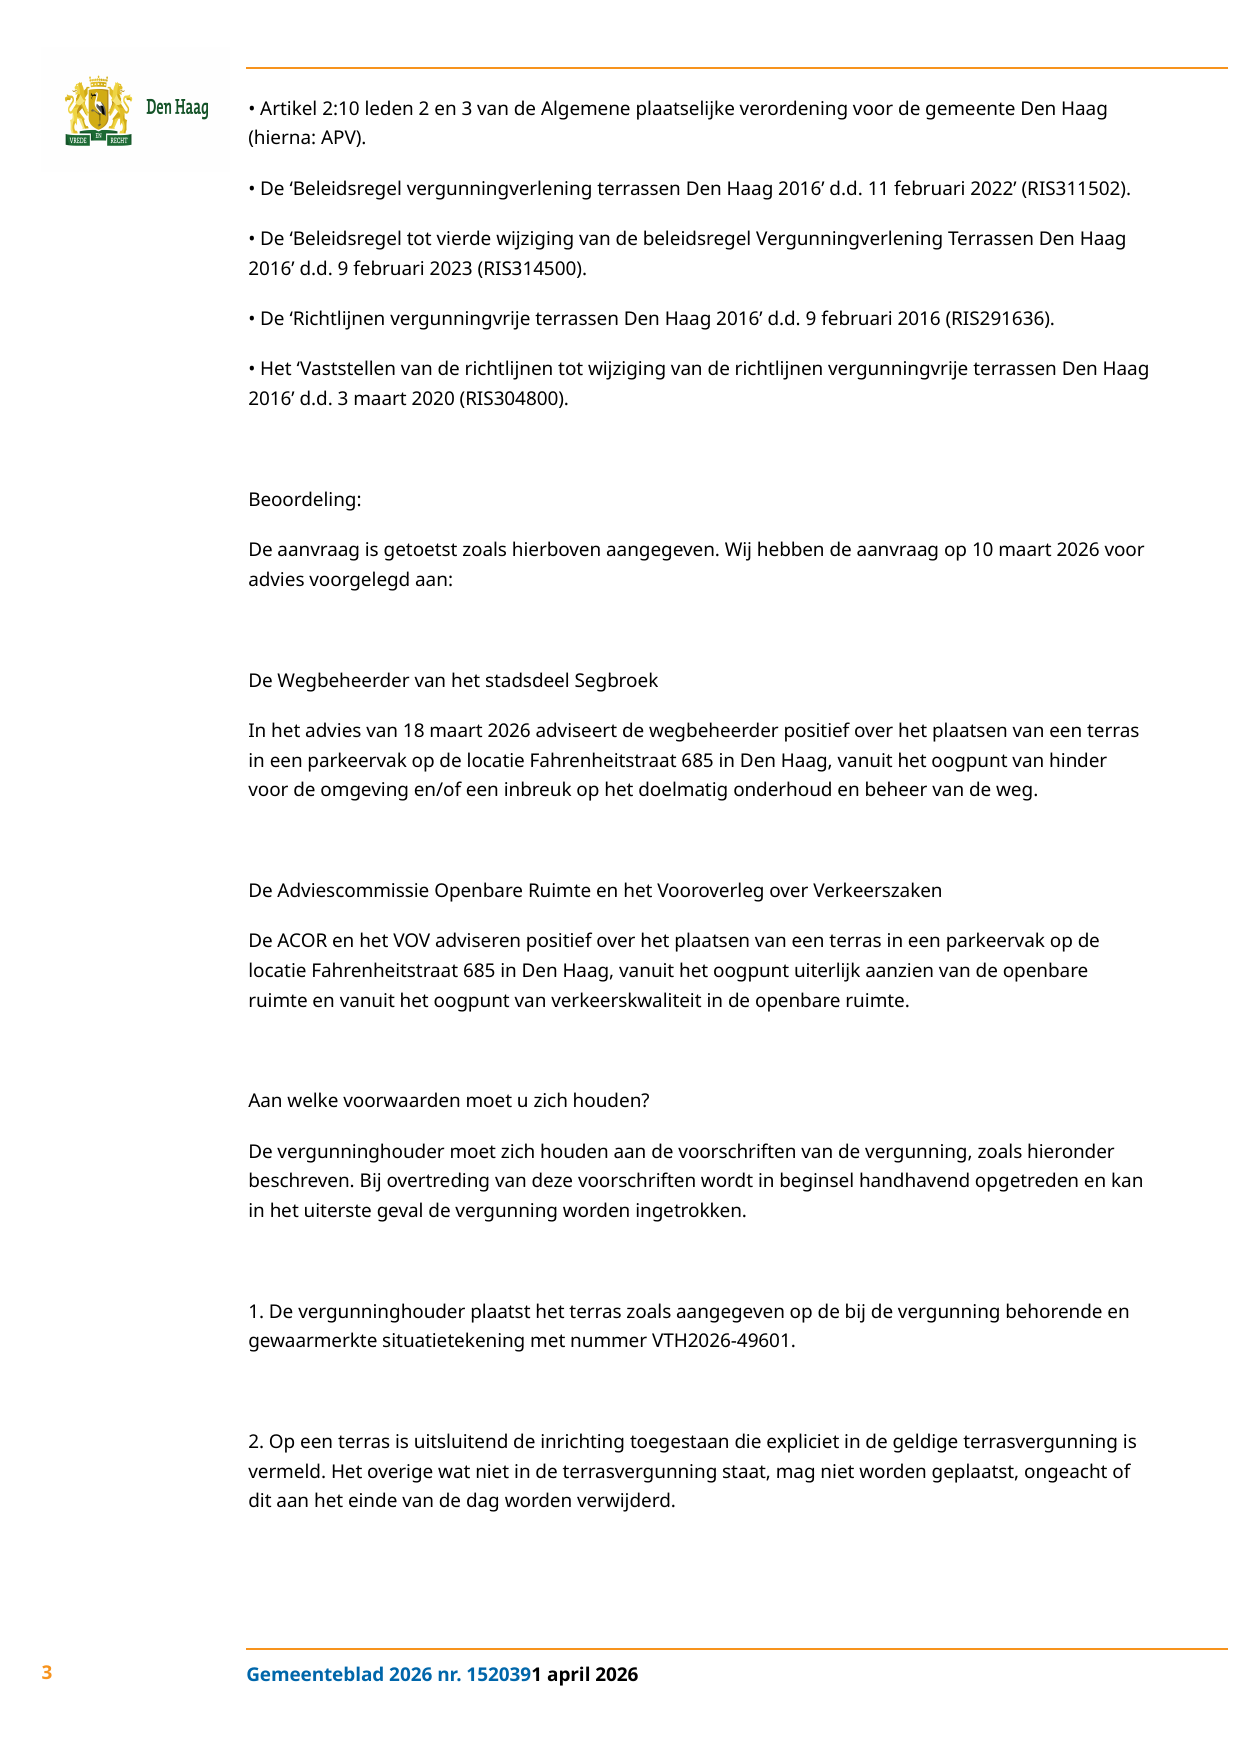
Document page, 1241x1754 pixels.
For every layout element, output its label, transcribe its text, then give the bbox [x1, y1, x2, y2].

text Aan welke voorwaarden moet u zich houden? [248, 1088, 1152, 1113]
text De aanvraag is getoetst zoals hierboven aangegeven. Wij hebben de aanvraag op 10 maart 2026 voor advies voorgelegd aan: [248, 536, 1152, 592]
text Beoordeling: [248, 486, 1152, 512]
picture [41, 47, 231, 172]
text • De ‘Richtlijnen vergunningvrije terrassen Den Haag 2016’ d.d. 9 februari 2016 (RIS291636). [248, 305, 1152, 331]
text 1. De vergunninghouder plaatst het terras zoals aangegeven op de bij de vergunning behorende en gewaarmerkte situatietekening met nummer VTH2026-49601. [248, 1298, 1152, 1353]
text De Wegbeheerder van het stadsdeel Segbroek [248, 667, 1152, 693]
text • Het ‘Vaststellen van de richtlijnen tot wijziging van de richtlijnen vergunningvrije terrassen Den Haag 2016’ d.d. 3 maart 2020 (RIS304800). [248, 356, 1152, 411]
text De Adviescommissie Openbare Ruimte en het Vooroverleg over Verkeerszaken [248, 877, 1152, 903]
text De ACOR en het VOV adviseren positief over het plaatsen van een terras in een parkeervak op de locatie Fahrenheitstraat 685 in Den Haag, vanuit het oogpunt uiterlijk aanzien van de openbare ruimte en vanuit het oogpunt van verkeerskwaliteit in de openbare ruimte. [248, 928, 1152, 1013]
text De vergunninghouder moet zich houden aan de voorschriften van de vergunning, zoals hieronder beschreven. Bij overtreding van deze voorschriften wordt in beginsel handhavend opgetreden en kan in het uiterste geval de vergunning worden ingetrokken. [248, 1138, 1152, 1223]
text • De ‘Beleidsregel vergunningverlening terrassen Den Haag 2016’ d.d. 11 februari 2022’ (RIS311502). [248, 175, 1152, 201]
text • Artikel 2:10 leden 2 en 3 van de Algemene plaatselijke verordening voor de gemeente Den Haag (hierna: APV). [248, 95, 1152, 150]
text • De ‘Beleidsregel tot vierde wijziging van de beleidsregel Vergunningverlening Terrassen Den Haag 2016’ d.d. 9 februari 2023 (RIS314500). [248, 225, 1152, 281]
text 2. Op een terras is uitsluitend de inrichting toegestaan die expliciet in de geldige terrasvergunning is vermeld. Het overige wat niet in de terrasvergunning staat, mag niet worden geplaatst, ongeacht of dit aan het einde van de dag worden verwijderd. [248, 1428, 1152, 1513]
text In het advies van 18 maart 2026 adviseert de wegbeheerder positief over het plaatsen van een terras in een parkeervak op de locatie Fahrenheitstraat 685 in Den Haag, vanuit het oogpunt van hinder voor de omgeving en/of een inbreuk op het doelmatig onderhoud en beheer van de weg. [248, 717, 1152, 802]
